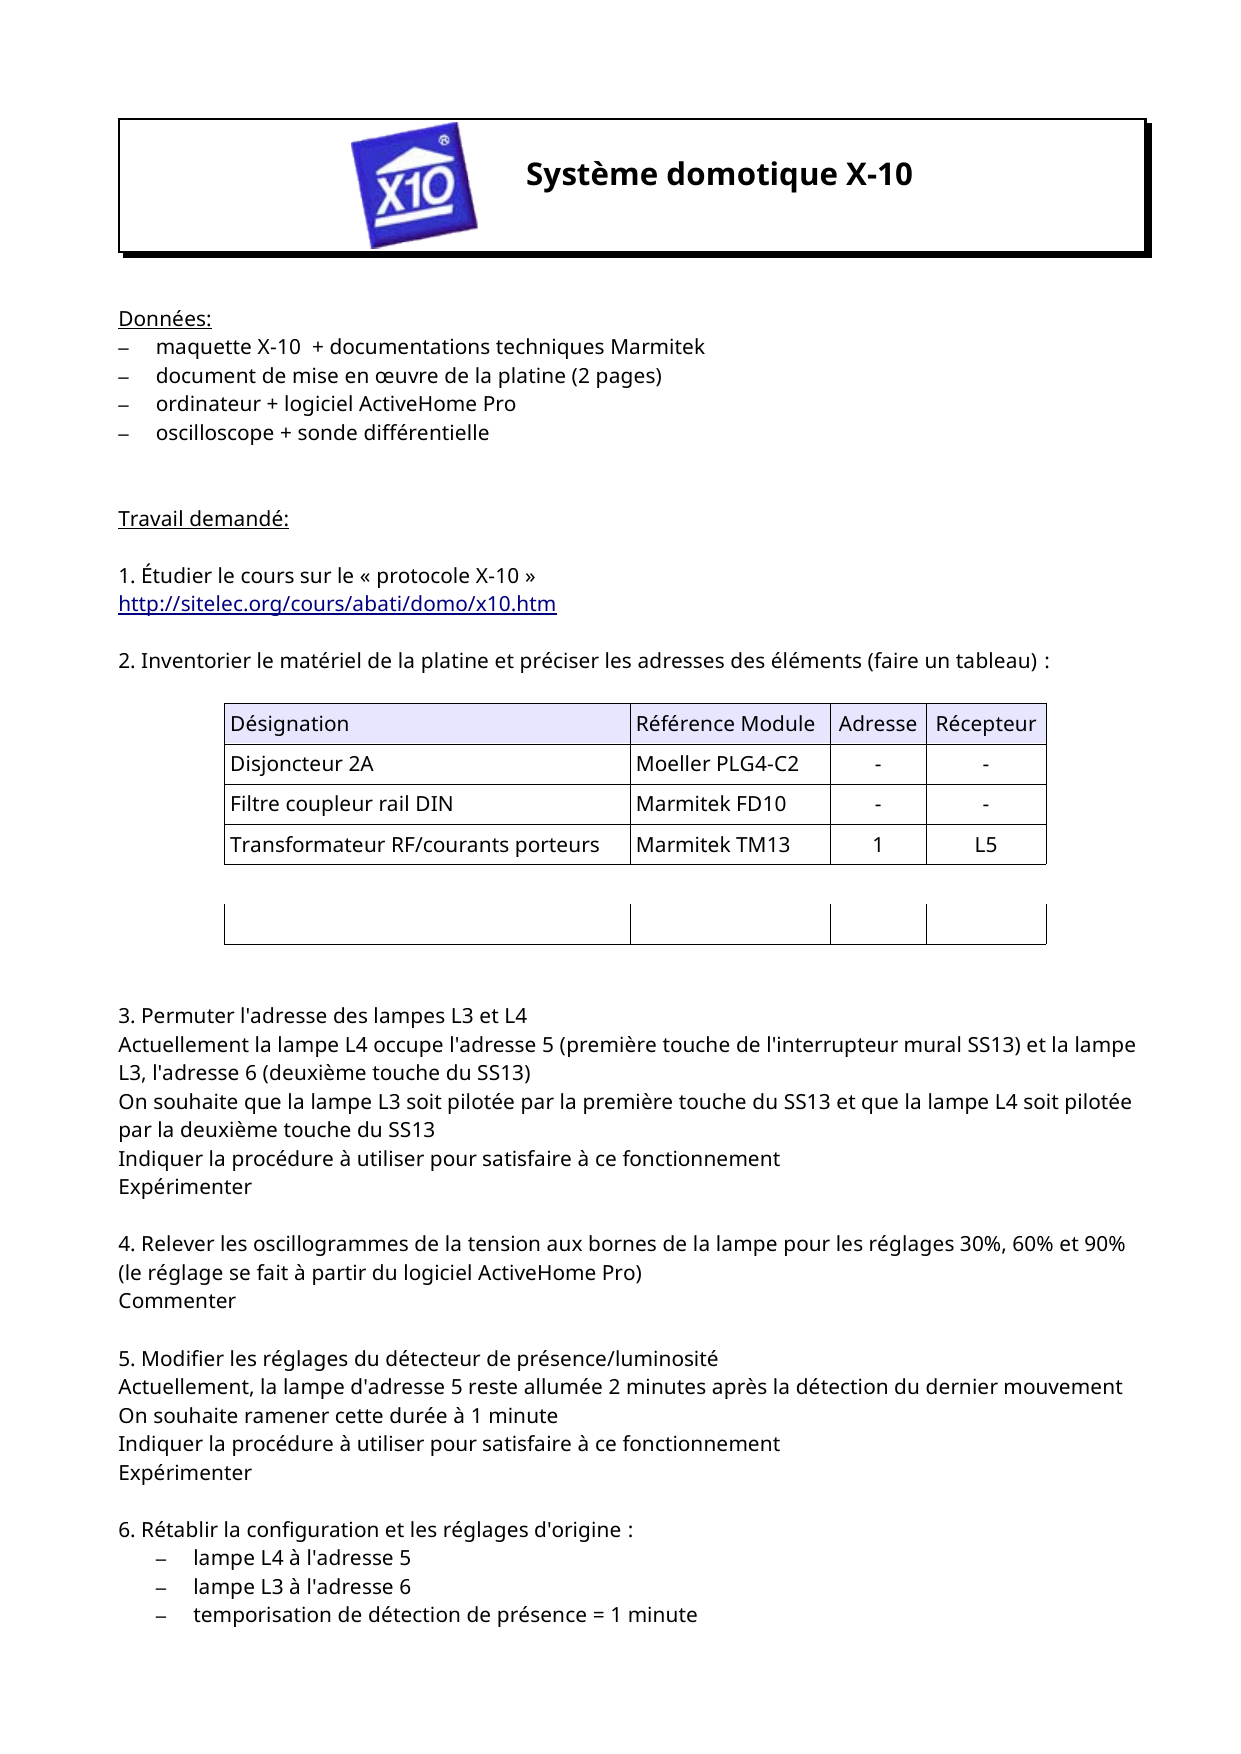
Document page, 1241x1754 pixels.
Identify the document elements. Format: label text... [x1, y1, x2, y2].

text Données: [118, 304, 1152, 332]
table_cell [927, 904, 1046, 944]
list lampe L4 à l'adresse 5 [156, 1543, 1152, 1572]
list document de mise en œuvre de la platine (2 pages) [118, 361, 1152, 389]
text 5. Modifier les réglages du détecteur de présence/luminosité [118, 1315, 1152, 1372]
text 3. Permuter l'adresse des lampes L3 et L4 Actuellement la lampe L4 occupe l'adresse 5 (première touche de l'interrupteur mural SS13) et la lampe L3, l'adresse 6 (deuxième touche du SS13) On souhaite que la lampe L3 soit pilotée par la première touche du SS13 et que la lampe L4 soit pilotée par la deuxième touche du SS13 Indiquer la procédure à utiliser pour satisfaire à ce fonctionnement Expérimenter [118, 1001, 1152, 1201]
text 2. Inventorier le matériel de la platine et préciser les adresses des éléments (faire un tableau) : [118, 646, 1152, 703]
text Actuellement, la lampe d'adresse 5 reste allumée 2 minutes après la détection du dernier mouvement On souhaite ramener cette durée à 1 minute Indiquer la procédure à utiliser pour satisfaire à ce fonctionnement Expérimenter [118, 1372, 1152, 1486]
table_cell Transformateur RF/courants porteurs [225, 825, 630, 864]
table_cell [631, 904, 830, 944]
text 4. Relever les oscillogrammes de la tension aux bornes de la lampe pour les réglages 30%, 60% et 90% (le réglage se fait à partir du logiciel ActiveHome Pro) [118, 1201, 1152, 1286]
table_cell - [927, 785, 1046, 824]
table_cell - [831, 785, 926, 824]
text 6. Rétablir la configuration et les réglages d'origine : [118, 1486, 1152, 1543]
table_cell [831, 904, 926, 944]
list oscilloscope + sonde différentielle [118, 418, 1152, 446]
table_cell Moeller PLG4-C2 [631, 745, 830, 783]
text Système domotique X-10 [120, 120, 1144, 251]
text 1. Étudier le cours sur le « protocole X-10 » http://sitelec.org/cours/abati/domo/x10.htm [118, 561, 1152, 618]
table_cell [830, 865, 926, 904]
list temporisation de détection de présence = 1 minute [156, 1600, 1152, 1629]
text Travail demandé: [118, 503, 1152, 532]
table_cell - [927, 745, 1046, 783]
table_header Désignation [225, 704, 630, 743]
table_cell Filtre coupleur rail DIN [225, 785, 630, 824]
text Commenter [118, 1286, 1152, 1315]
table_cell Marmitek FD10 [631, 785, 830, 824]
table_cell [926, 865, 1046, 904]
list maquette X-10 + documentations techniques Marmitek [118, 332, 1152, 361]
list lampe L3 à l'adresse 6 [156, 1572, 1152, 1600]
table_header Récepteur [927, 704, 1046, 743]
table_cell L5 [927, 825, 1046, 864]
table_cell [225, 904, 630, 944]
table_cell Marmitek TM13 [631, 825, 830, 864]
table_cell [224, 865, 630, 904]
table_cell Disjoncteur 2A [225, 745, 630, 783]
picture [351, 122, 478, 249]
table_header Référence Module [631, 704, 830, 743]
table_cell - [831, 745, 926, 783]
table_header Adresse [831, 704, 926, 743]
list ordinateur + logiciel ActiveHome Pro [118, 389, 1152, 418]
table_cell 1 [831, 825, 926, 864]
table_cell [630, 865, 830, 904]
